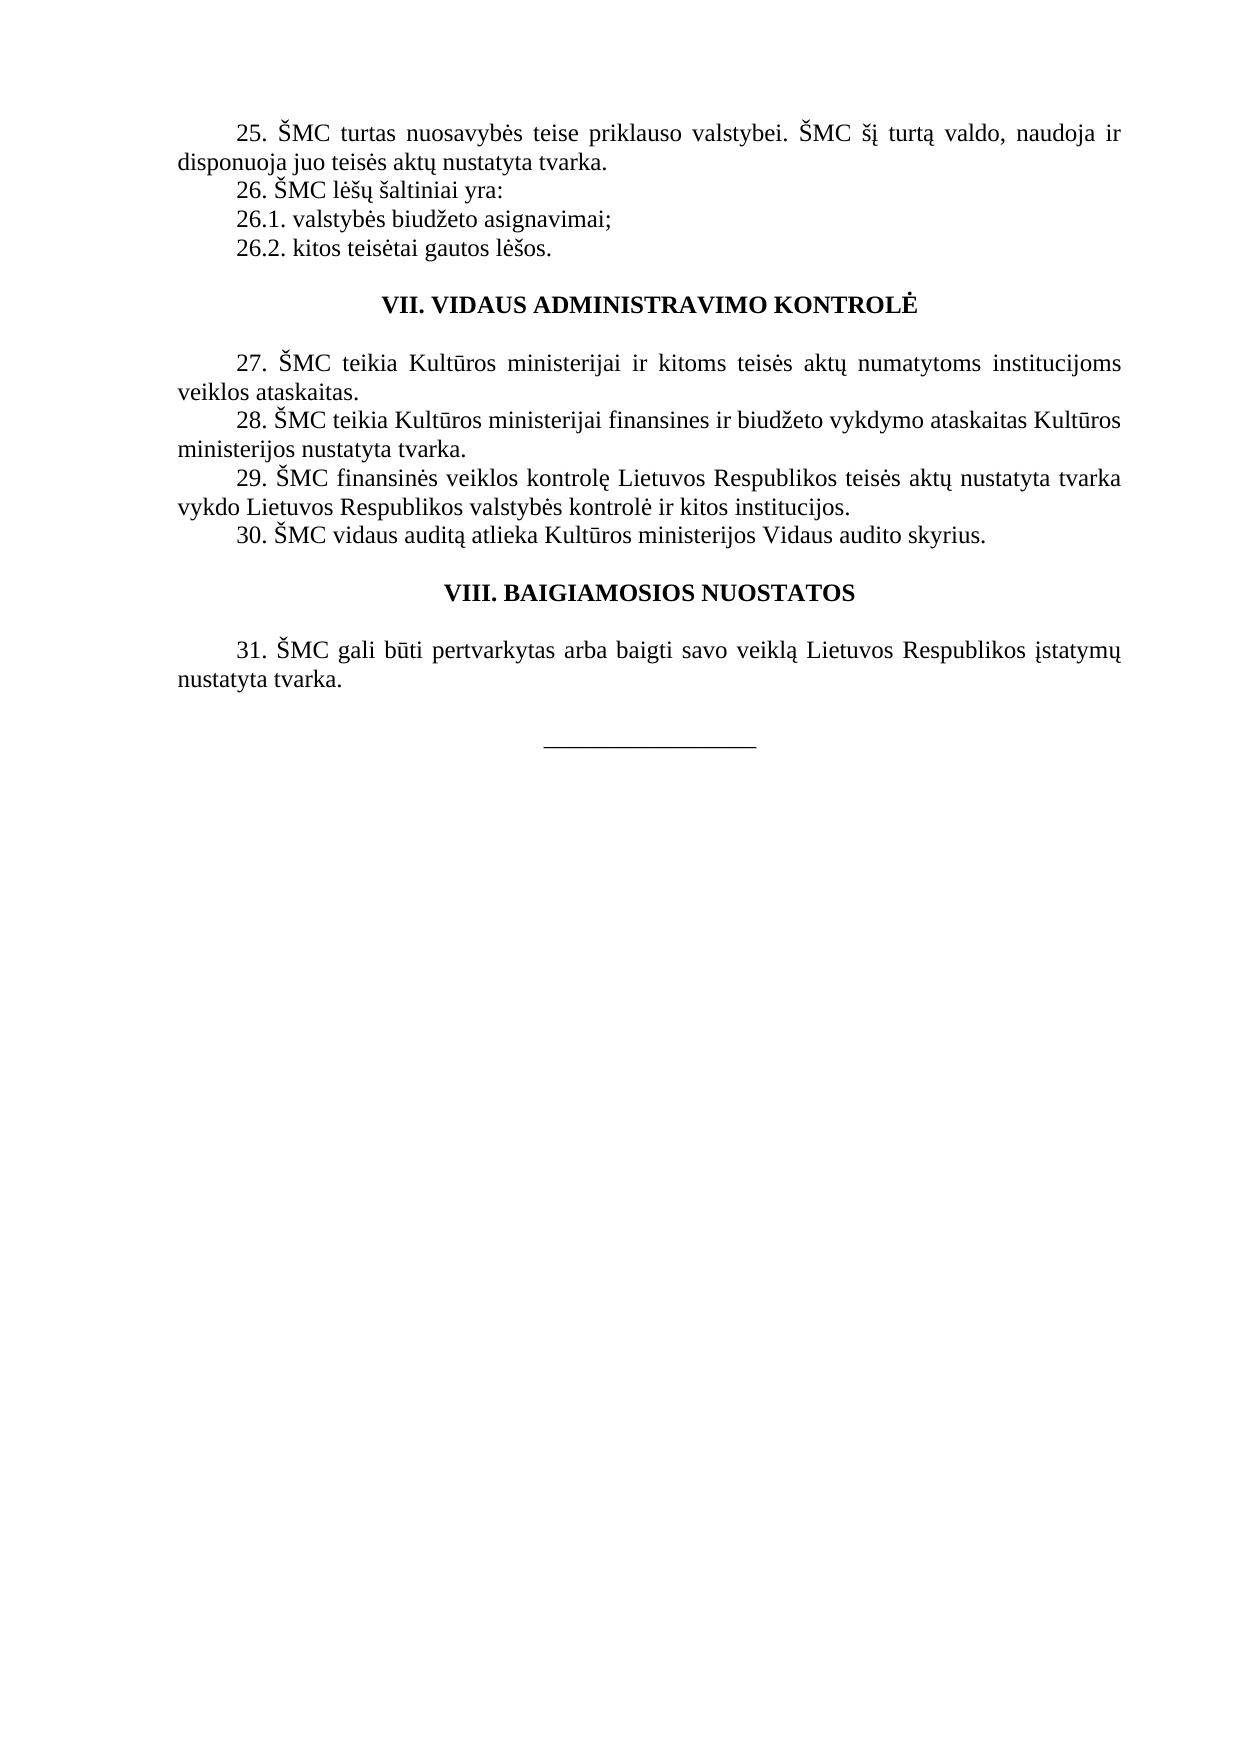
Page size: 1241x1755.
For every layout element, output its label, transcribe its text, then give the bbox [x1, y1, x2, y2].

text 30. ŠMC vidaus auditą atlieka Kultūros ministerijos Vidaus audito skyrius. [177, 521, 1122, 549]
text 26.1. valstybės biudžeto asignavimai; [177, 204, 1122, 233]
text 26.2. kitos teisėtai gautos lėšos. [177, 233, 1122, 262]
text 28. ŠMC teikia Kultūros ministerijai finansines ir biudžeto vykdymo ataskaitas Kultūros ministerijos nustatyta tvarka. [177, 406, 1122, 463]
text 26. ŠMC lėšų šaltiniai yra: [177, 176, 1122, 204]
text _________________ [177, 722, 1122, 751]
text 29. ŠMC finansinės veiklos kontrolę Lietuvos Respublikos teisės aktų nustatyta tvarka vykdo Lietuvos Respublikos valstybės kontrolė ir kitos institucijos. [177, 463, 1122, 521]
text 25. ŠMC turtas nuosavybės teise priklauso valstybei. ŠMC šį turtą valdo, naudoja ir disponuoja juo teisės aktų nustatyta tvarka. [177, 118, 1122, 176]
text VIII. BAIGIAMOSIOS NUOSTATOS [177, 578, 1122, 607]
text 31. ŠMC gali būti pertvarkytas arba baigti savo veiklą Lietuvos Respublikos įstatymų nustatyta tvarka. [177, 636, 1122, 693]
text 27. ŠMC teikia Kultūros ministerijai ir kitoms teisės aktų numatytoms institucijoms veiklos ataskaitas. [177, 348, 1122, 406]
text VII. VIDAUS ADMINISTRAVIMO KONTROLĖ [177, 291, 1122, 319]
